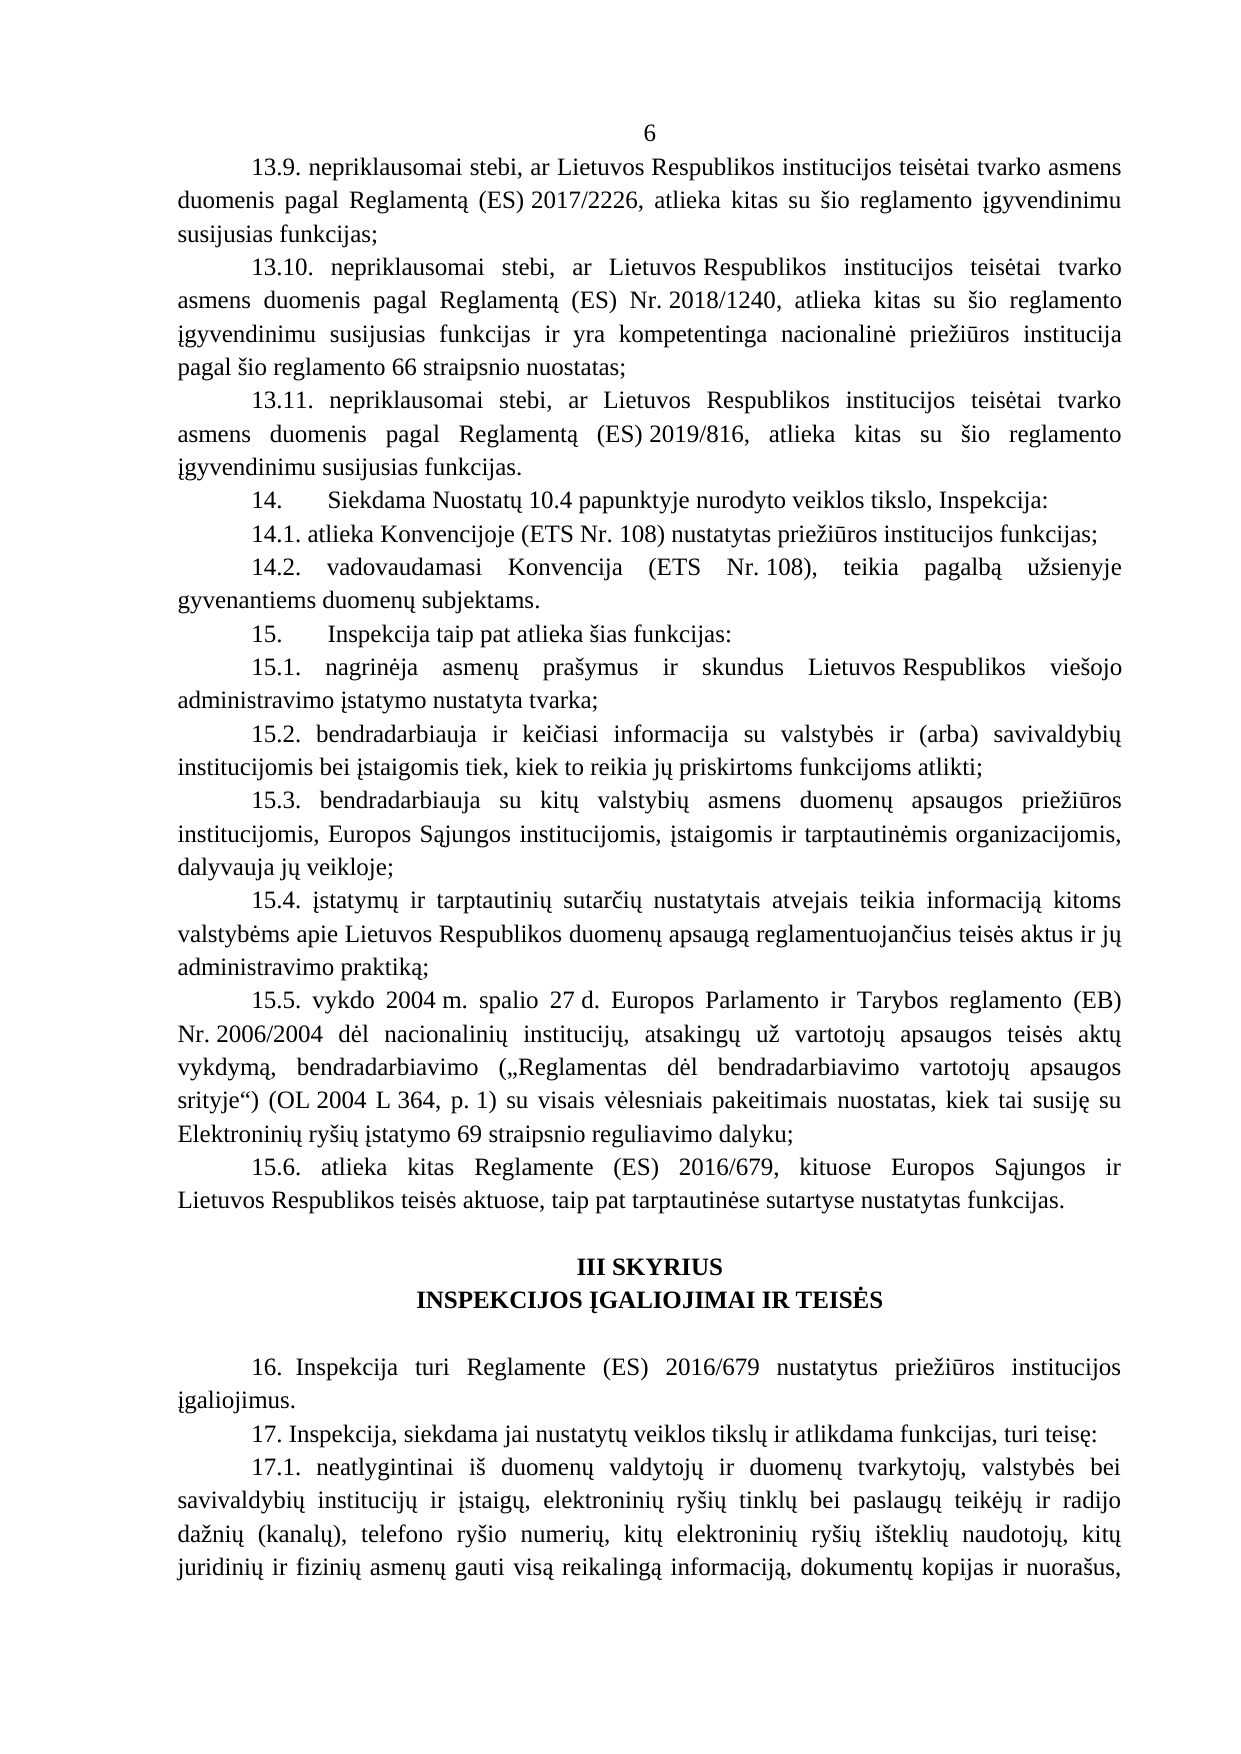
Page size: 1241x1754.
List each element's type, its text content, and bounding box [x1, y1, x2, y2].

text INSPEKCIJOS ĮGALIOJIMAI IR TEISĖS [177, 1281, 1122, 1314]
text 15.2. bendradarbiauja ir keičiasi informacija su valstybės ir (arba) savivaldybių institucijomis bei įstaigomis tiek, kiek to reikia jų priskirtoms funkcijoms atlikti; [177, 714, 1122, 781]
text 15.3. bendradarbiauja su kitų valstybių asmens duomenų apsaugos priežiūros institucijomis, Europos Sąjungos institucijomis, įstaigomis ir tarptautinėmis organizacijomis, dalyvauja jų veikloje; [177, 781, 1122, 881]
text 13.11. nepriklausomai stebi, ar Lietuvos Respublikos institucijos teisėtai tvarko asmens duomenis pagal Reglamentą (ES) 2019/816, atlieka kitas su šio reglamento įgyvendinimu susijusias funkcijas. [177, 381, 1122, 481]
text III SKYRIUS [177, 1248, 1122, 1281]
text 17.1. neatlygintinai iš duomenų valdytojų ir duomenų tvarkytojų, valstybės bei savivaldybių institucijų ir įstaigų, elektroninių ryšių tinklų bei paslaugų teikėjų ir radijo dažnių (kanalų), telefono ryšio numerių, kitų elektroninių ryšių išteklių naudotojų, kitų juridinių ir fizinių asmenų gauti visą reikalingą informaciją, dokumentų kopijas ir nuorašus, [177, 1448, 1122, 1581]
text 13.10. nepriklausomai stebi, ar Lietuvos Respublikos institucijos teisėtai tvarko asmens duomenis pagal Reglamentą (ES) Nr. 2018/1240, atlieka kitas su šio reglamento įgyvendinimu susijusias funkcijas ir yra kompetentinga nacionalinė priežiūros institucija pagal šio reglamento 66 straipsnio nuostatas; [177, 248, 1122, 381]
text 13.9. nepriklausomai stebi, ar Lietuvos Respublikos institucijos teisėtai tvarko asmens duomenis pagal Reglamentą (ES) 2017/2226, atlieka kitas su šio reglamento įgyvendinimu susijusias funkcijas; [177, 148, 1122, 248]
text 15.6. atlieka kitas Reglamente (ES) 2016/679, kituose Europos Sąjungos ir Lietuvos Respublikos teisės aktuose, taip pat tarptautinėse sutartyse nustatytas funkcijas. [177, 1148, 1122, 1214]
text 15. Inspekcija taip pat atlieka šias funkcijas: [177, 614, 1122, 648]
text 15.1. nagrinėja asmenų prašymus ir skundus Lietuvos Respublikos viešojo administravimo įstatymo nustatyta tvarka; [177, 648, 1122, 714]
text 14.1. atlieka Konvencijoje (ETS Nr. 108) nustatytas priežiūros institucijos funkcijas; [177, 514, 1122, 548]
text 16. Inspekcija turi Reglamente (ES) 2016/679 nustatytus priežiūros institucijos įgaliojimus. [177, 1348, 1122, 1414]
text 14. Siekdama Nuostatų 10.4 papunktyje nurodyto veiklos tikslo, Inspekcija: [177, 481, 1122, 514]
text 14.2. vadovaudamasi Konvencija (ETS Nr. 108), teikia pagalbą užsienyje gyvenantiems duomenų subjektams. [177, 548, 1122, 614]
text 17. Inspekcija, siekdama jai nustatytų veiklos tikslų ir atlikdama funkcijas, turi teisę: [251, 1414, 1122, 1448]
text 15.4. įstatymų ir tarptautinių sutarčių nustatytais atvejais teikia informaciją kitoms valstybėms apie Lietuvos Respublikos duomenų apsaugą reglamentuojančius teisės aktus ir jų administravimo praktiką; [177, 881, 1122, 981]
text 15.5. vykdo 2004 m. spalio 27 d. Europos Parlamento ir Tarybos reglamento (EB) Nr. 2006/2004 dėl nacionalinių institucijų, atsakingų už vartotojų apsaugos teisės aktų vykdymą, bendradarbiavimo („Reglamentas dėl bendradarbiavimo vartotojų apsaugos srityje“) (OL 2004 L 364, p. 1) su visais vėlesniais pakeitimais nuostatas, kiek tai susiję su Elektroninių ryšių įstatymo 69 straipsnio reguliavimo dalyku; [177, 981, 1122, 1148]
